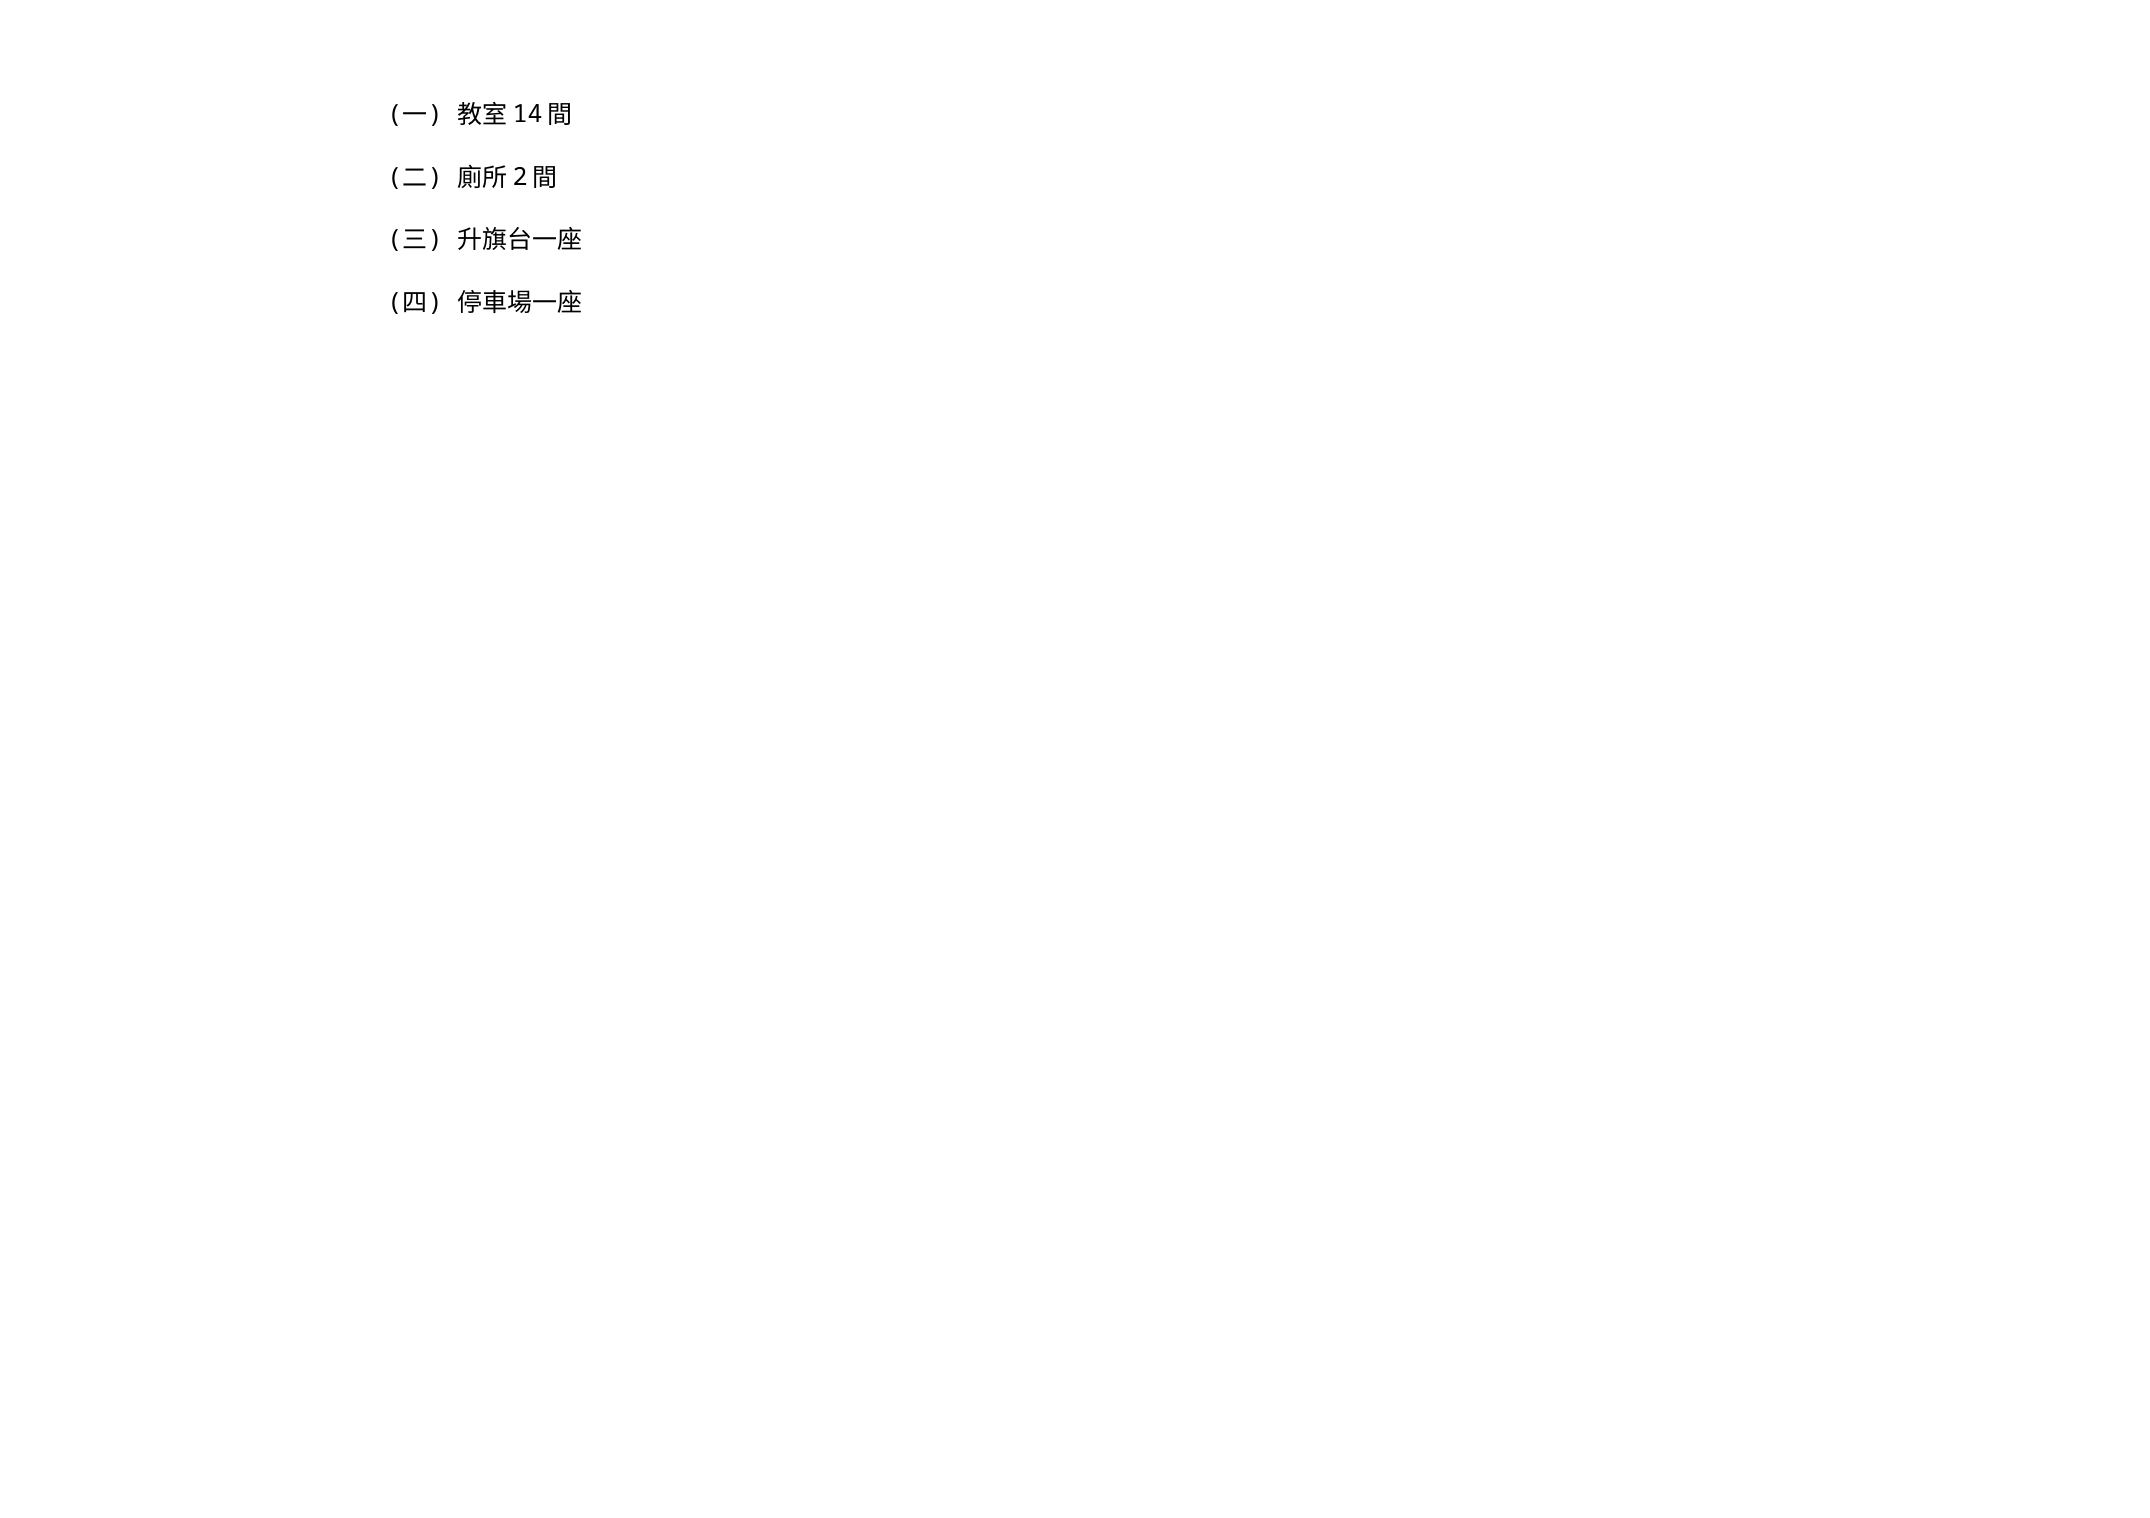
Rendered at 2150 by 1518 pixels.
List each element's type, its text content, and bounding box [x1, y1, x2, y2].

text (三) 升旗台一座 [25, 196, 2087, 259]
text (一) 教室14間 [25, 71, 2087, 134]
text (四) 停車場一座 [25, 259, 2087, 321]
text (二) 廁所2間 [25, 134, 2087, 196]
